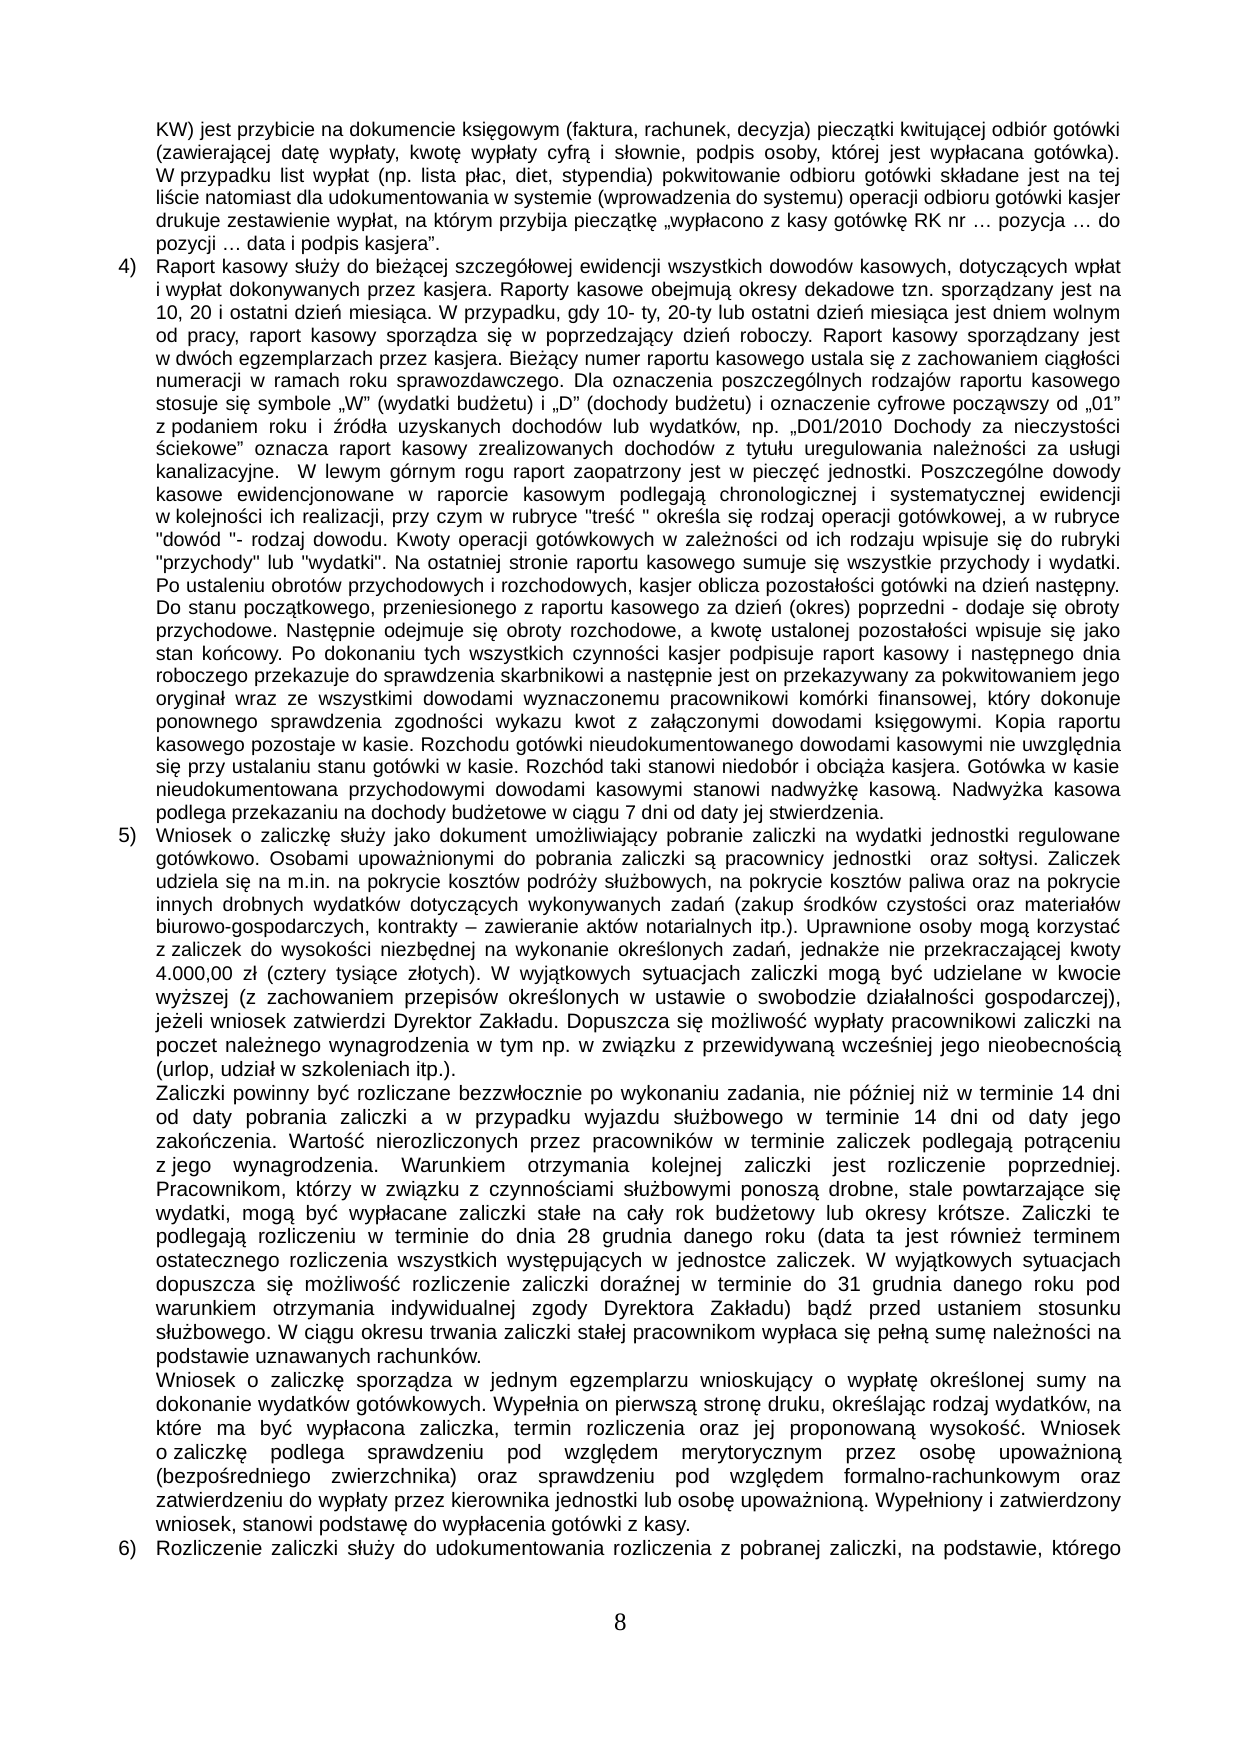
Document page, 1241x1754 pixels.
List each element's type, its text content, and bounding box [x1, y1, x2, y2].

text Zaliczki powinny być rozliczane bezzwłocznie po wykonaniu zadania, nie później niż w terminie 14 dni od daty pobrania zaliczki a w przypadku wyjazdu służbowego w terminie 14 dni od daty jego zakończenia. Wartość nierozliczonych przez pracowników w terminie zaliczek podlegają potrąceniu z jego wynagrodzenia. Warunkiem otrzymania kolejnej zaliczki jest rozliczenie poprzedniej. Pracownikom, którzy w związku z czynnościami służbowymi ponoszą drobne, stale powtarzające się wydatki, mogą być wypłacane zaliczki stałe na cały rok budżetowy lub okresy krótsze. Zaliczki te podlegają rozliczeniu w terminie do dnia 28 grudnia danego roku (data ta jest również terminem ostatecznego rozliczenia wszystkich występujących w jednostce zaliczek. W wyjątkowych sytuacjach dopuszcza się możliwość rozliczenie zaliczki doraźnej w terminie do 31 grudnia danego roku pod warunkiem otrzymania indywidualnej zgody Dyrektora Zakładu) bądź przed ustaniem stosunku służbowego. W ciągu okresu trwania zaliczki stałej pracownikom wypłaca się pełną sumę należności na podstawie uznawanych rachunków. [156, 1081, 1122, 1368]
text Wniosek o zaliczkę sporządza w jednym egzemplarzu wnioskujący o wypłatę określonej sumy na dokonanie wydatków gotówkowych. Wypełnia on pierwszą stronę druku, określając rodzaj wydatków, na które ma być wypłacona zaliczka, termin rozliczenia oraz jej proponowaną wysokość. Wniosek o zaliczkę podlega sprawdzeniu pod względem merytorycznym przez osobę upoważnioną (bezpośredniego zwierzchnika) oraz sprawdzeniu pod względem formalno-rachunkowym oraz zatwierdzeniu do wypłaty przez kierownika jednostki lub osobę upoważnioną. Wypełniony i zatwierdzony wniosek, stanowi podstawę do wypłacenia gotówki z kasy. [156, 1368, 1122, 1536]
list Raport kasowy służy do bieżącej szczegółowej ewidencji wszystkich dowodów kasowych, dotyczących wpłat i wypłat dokonywanych przez kasjera. Raporty kasowe obejmują okresy dekadowe tzn. sporządzany jest na 10, 20 i ostatni dzień miesiąca. W przypadku, gdy 10- ty, 20-ty lub ostatni dzień miesiąca jest dniem wolnym od pracy, raport kasowy sporządza się w poprzedzający dzień roboczy. Raport kasowy sporządzany jest w dwóch egzemplarzach przez kasjera. Bieżący numer raportu kasowego ustala się z zachowaniem ciągłości numeracji w ramach roku sprawozdawczego. Dla oznaczenia poszczególnych rodzajów raportu kasowego stosuje się symbole „W” (wydatki budżetu) i „D” (dochody budżetu) i oznaczenie cyfrowe począwszy od „01” z podaniem roku i źródła uzyskanych dochodów lub wydatków, np. „D01/2010 Dochody za nieczystości ściekowe” oznacza raport kasowy zrealizowanych dochodów z tytułu uregulowania należności za usługi kanalizacyjne. W lewym górnym rogu raport zaopatrzony jest w pieczęć jednostki. Poszczególne dowody kasowe ewidencjonowane w raporcie kasowym podlegają chronologicznej i systematycznej ewidencji w kolejności ich realizacji, przy czym w rubryce "treść " określa się rodzaj operacji gotówkowej, a w rubryce "dowód "- rodzaj dowodu. Kwoty operacji gotówkowych w zależności od ich rodzaju wpisuje się do rubryki "przychody" lub "wydatki". Na ostatniej stronie raportu kasowego sumuje się wszystkie przychody i wydatki. Po ustaleniu obrotów przychodowych i rozchodowych, kasjer oblicza pozostałości gotówki na dzień następny. Do stanu początkowego, przeniesionego z raportu kasowego za dzień (okres) poprzedni - dodaje się obroty przychodowe. Następnie odejmuje się obroty rozchodowe, a kwotę ustalonej pozostałości wpisuje się jako stan końcowy. Po dokonaniu tych wszystkich czynności kasjer podpisuje raport kasowy i następnego dnia roboczego przekazuje do sprawdzenia skarbnikowi a następnie jest on przekazywany za pokwitowaniem jego oryginał wraz ze wszystkimi dowodami wyznaczonemu pracownikowi komórki finansowej, który dokonuje ponownego sprawdzenia zgodności wykazu kwot z załączonymi dowodami księgowymi. Kopia raportu kasowego pozostaje w kasie. Rozchodu gotówki nieudokumentowanego dowodami kasowymi nie uwzględnia się przy ustalaniu stanu gotówki w kasie. Rozchód taki stanowi niedobór i obciąża kasjera. Gotówka w kasie nieudokumentowana przychodowymi dowodami kasowymi stanowi nadwyżkę kasową. Nadwyżka kasowa podlega przekazaniu na dochody budżetowe w ciągu 7 dni od daty jej stwierdzenia. [118, 254, 1122, 823]
text KW) jest przybicie na dokumencie księgowym (faktura, rachunek, decyzja) pieczątki kwitującej odbiór gotówki (zawierającej datę wypłaty, kwotę wypłaty cyfrą i słownie, podpis osoby, której jest wypłacana gotówka). W przypadku list wypłat (np. lista płac, diet, stypendia) pokwitowanie odbioru gotówki składane jest na tej liście natomiast dla udokumentowania w systemie (wprowadzenia do systemu) operacji odbioru gotówki kasjer drukuje zestawienie wypłat, na którym przybija pieczątkę „wypłacono z kasy gotówkę RK nr … pozycja … do pozycji … data i podpis kasjera”. [156, 118, 1122, 254]
list Rozliczenie zaliczki służy do udokumentowania rozliczenia z pobranej zaliczki, na podstawie, którego [118, 1536, 1122, 1560]
list Wniosek o zaliczkę służy jako dokument umożliwiający pobranie zaliczki na wydatki jednostki regulowane gotówkowo. Osobami upoważnionymi do pobrania zaliczki są pracownicy jednostki oraz sołtysi. Zaliczek udziela się na m.in. na pokrycie kosztów podróży służbowych, na pokrycie kosztów paliwa oraz na pokrycie innych drobnych wydatków dotyczących wykonywanych zadań (zakup środków czystości oraz materiałów biurowo-gospodarczych, kontrakty – zawieranie aktów notarialnych itp.). Uprawnione osoby mogą korzystać z zaliczek do wysokości niezbędnej na wykonanie określonych zadań, jednakże nie przekraczającej kwoty 4.000,00 zł (cztery tysiące złotych). W wyjątkowych sytuacjach zaliczki mogą być udzielane w kwocie wyższej (z zachowaniem przepisów określonych w ustawie o swobodzie działalności gospodarczej), jeżeli wniosek zatwierdzi Dyrektor Zakładu. Dopuszcza się możliwość wypłaty pracownikowi zaliczki na poczet należnego wynagrodzenia w tym np. w związku z przewidywaną wcześniej jego nieobecnością (urlop, udział w szkoleniach itp.). [118, 823, 1122, 1081]
